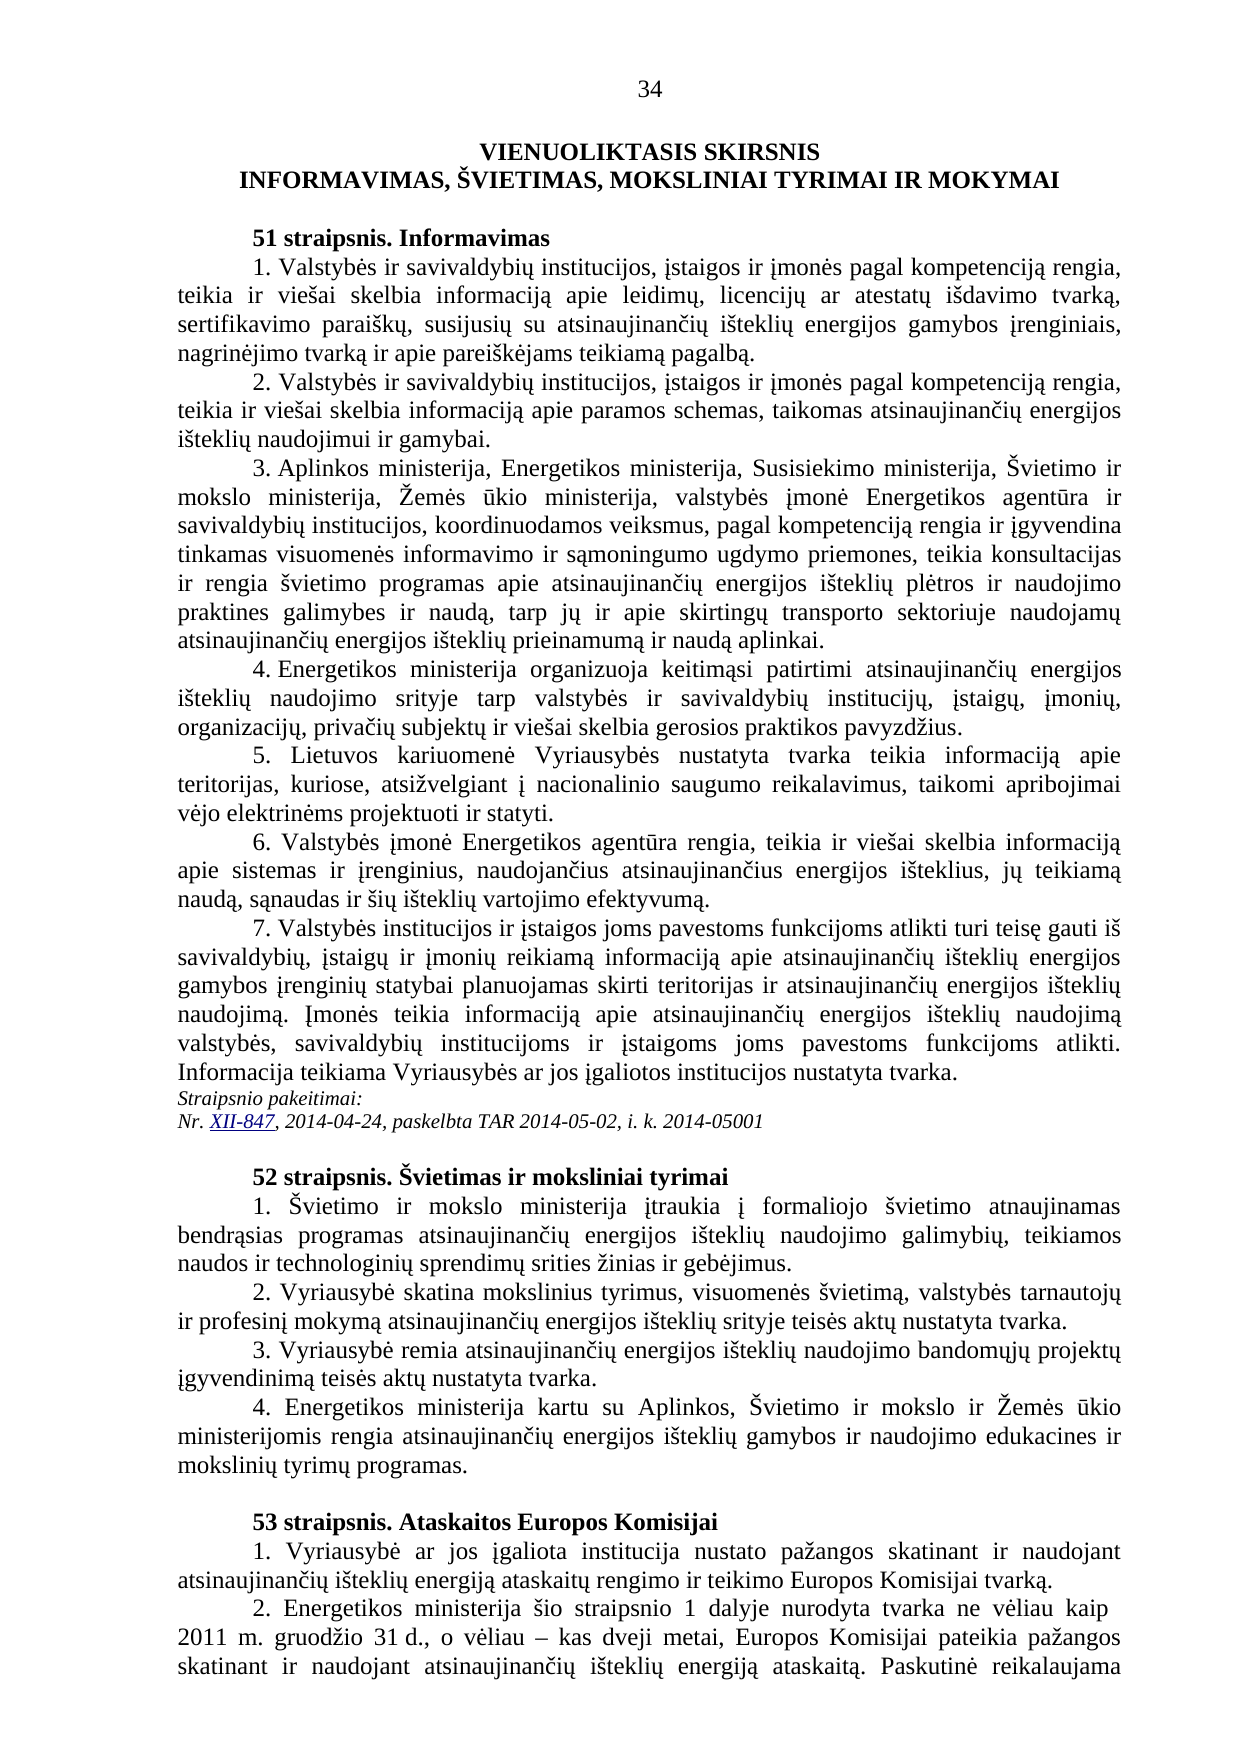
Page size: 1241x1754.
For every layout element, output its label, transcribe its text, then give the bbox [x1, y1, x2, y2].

text 3. Aplinkos ministerija, Energetikos ministerija, Susisiekimo ministerija, Švietimo ir mokslo ministerija, Žemės ūkio ministerija, valstybės įmonė Energetikos agentūra ir savivaldybių institucijos, koordinuodamos veiksmus, pagal kompetenciją rengia ir įgyvendina tinkamas visuomenės informavimo ir sąmoningumo ugdymo priemones, teikia konsultacijas ir rengia švietimo programas apie atsinaujinančių energijos išteklių plėtros ir naudojimo praktines galimybes ir naudą, tarp jų ir apie skirtingų transporto sektoriuje naudojamų atsinaujinančių energijos išteklių prieinamumą ir naudą aplinkai. [177, 453, 1122, 654]
text 52 straipsnis. Švietimas ir moksliniai tyrimai [177, 1162, 1122, 1191]
text 6. Valstybės įmonė Energetikos agentūra rengia, teikia ir viešai skelbia informaciją apie sistemas ir įrenginius, naudojančius atsinaujinančius energijos išteklius, jų teikiamą naudą, sąnaudas ir šių išteklių vartojimo efektyvumą. [177, 827, 1122, 913]
text 4. Energetikos ministerija organizuoja keitimąsi patirtimi atsinaujinančių energijos išteklių naudojimo srityje tarp valstybės ir savivaldybių institucijų, įstaigų, įmonių, organizacijų, privačių subjektų ir viešai skelbia gerosios praktikos pavyzdžius. [177, 654, 1122, 740]
text 51 straipsnis. Informavimas [177, 223, 1122, 252]
text 2. Valstybės ir savivaldybių institucijos, įstaigos ir įmonės pagal kompetenciją rengia, teikia ir viešai skelbia informaciją apie paramos schemas, taikomas atsinaujinančių energijos išteklių naudojimui ir gamybai. [177, 367, 1122, 453]
text 1. Vyriausybė ar jos įgaliota institucija nustato pažangos skatinant ir naudojant atsinaujinančių išteklių energiją ataskaitų rengimo ir teikimo Europos Komisijai tvarką. [177, 1536, 1122, 1593]
text 1. Švietimo ir mokslo ministerija įtraukia į formaliojo švietimo atnaujinamas bendrąsias programas atsinaujinančių energijos išteklių naudojimo galimybių, teikiamos naudos ir technologinių sprendimų srities žinias ir gebėjimus. [177, 1191, 1122, 1277]
text Informavimas, ŠVIETIMAS, MOKSLINIAI TYRIMAI IR MOKYMAI [177, 165, 1122, 194]
text 53 straipsnis. Ataskaitos Europos Komisijai [177, 1507, 1122, 1536]
text 1. Valstybės ir savivaldybių institucijos, įstaigos ir įmonės pagal kompetenciją rengia, teikia ir viešai skelbia informaciją apie leidimų, licencijų ar atestatų išdavimo tvarką, sertifikavimo paraiškų, susijusių su atsinaujinančių išteklių energijos gamybos įrenginiais, nagrinėjimo tvarką ir apie pareiškėjams teikiamą pagalbą. [177, 252, 1122, 367]
text 3. Vyriausybė remia atsinaujinančių energijos išteklių naudojimo bandomųjų projektų įgyvendinimą teisės aktų nustatyta tvarka. [177, 1335, 1122, 1392]
text 7. Valstybės institucijos ir įstaigos joms pavestoms funkcijoms atlikti turi teisę gauti iš savivaldybių, įstaigų ir įmonių reikiamą informaciją apie atsinaujinančių išteklių energijos gamybos įrenginių statybai planuojamas skirti teritorijas ir atsinaujinančių energijos išteklių naudojimą. Įmonės teikia informaciją apie atsinaujinančių energijos išteklių naudojimą valstybės, savivaldybių institucijoms ir įstaigoms joms pavestoms funkcijoms atlikti. Informacija teikiama Vyriausybės ar jos įgaliotos institucijos nustatyta tvarka. [177, 913, 1122, 1085]
text 5. Lietuvos kariuomenė Vyriausybės nustatyta tvarka teikia informaciją apie teritorijas, kuriose, atsižvelgiant į nacionalinio saugumo reikalavimus, taikomi apribojimai vėjo elektrinėms projektuoti ir statyti. [177, 740, 1122, 827]
text Straipsnio pakeitimai: [177, 1085, 1122, 1109]
text 4. Energetikos ministerija kartu su Aplinkos, Švietimo ir mokslo ir Žemės ūkio ministerijomis rengia atsinaujinančių energijos išteklių gamybos ir naudojimo edukacines ir mokslinių tyrimų programas. [177, 1392, 1122, 1478]
text Nr. XII-847, 2014-04-24, paskelbta TAR 2014-05-02, i. k. 2014-05001 [177, 1109, 1122, 1133]
text 2. Energetikos ministerija šio straipsnio 1 dalyje nurodyta tvarka ne vėliau kaip 2011 m. gruodžio 31 d., o vėliau – kas dveji metai, Europos Komisijai pateikia pažangos skatinant ir naudojant atsinaujinančių išteklių energiją ataskaitą. Paskutinė reikalaujama [177, 1593, 1122, 1680]
text 2. Vyriausybė skatina mokslinius tyrimus, visuomenės švietimą, valstybės tarnautojų ir profesinį mokymą atsinaujinančių energijos išteklių srityje teisės aktų nustatyta tvarka. [177, 1277, 1122, 1335]
text VIENUOLIKTASIS SKIRSNIS [177, 137, 1122, 165]
